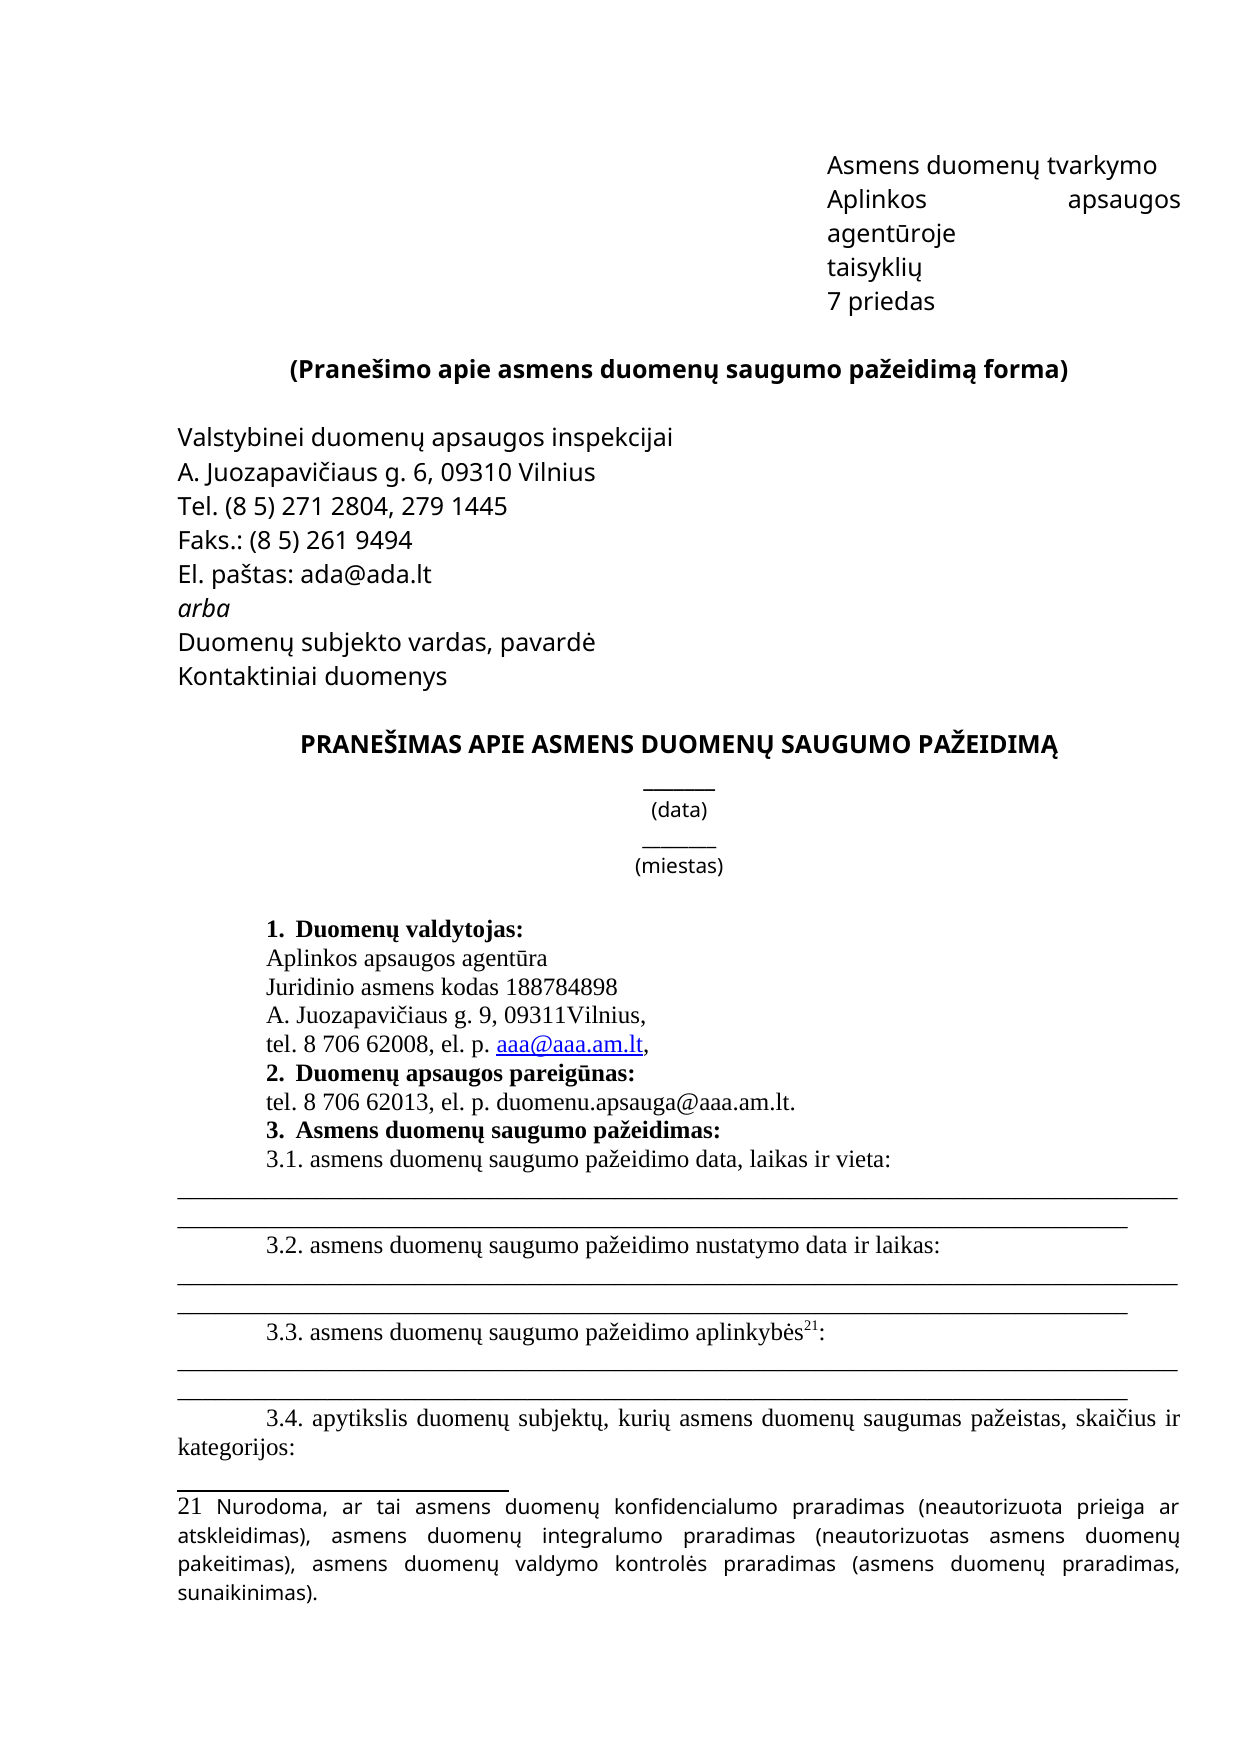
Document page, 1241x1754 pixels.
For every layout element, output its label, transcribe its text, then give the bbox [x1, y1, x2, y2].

text (miestas) [177, 852, 1181, 880]
text (Pranešimo apie asmens duomenų saugumo pažeidimą forma) [177, 352, 1181, 386]
text 3.4. apytikslis duomenų subjektų, kurių asmens duomenų saugumas pažeistas, skaičius ir kategorijos: [177, 1403, 1181, 1460]
text Juridinio asmens kodas 188784898 [177, 972, 1181, 1000]
text tel. 8 706 62008, el. p. aaa@aaa.am.lt, [266, 1029, 1181, 1058]
text _______ [177, 761, 1181, 795]
text Kontaktiniai duomenys [177, 658, 1181, 693]
text ________ [177, 823, 1181, 852]
text 7 priedas [827, 284, 1181, 318]
text 2. Duomenų apsaugos pareigūnas: [177, 1058, 1181, 1087]
text 1. Duomenų valdytojas: [177, 914, 1181, 943]
text 3.3. asmens duomenų saugumo pažeidimo aplinkybės: [177, 1317, 1181, 1345]
text arba [177, 590, 1181, 624]
text ____________________________________________________________________________________________________________________________________________________________ [177, 1259, 1181, 1317]
text Aplinkos apsaugos agentūroje [827, 182, 1181, 250]
text ____________________________________________________________________________________________________________________________________________________________ [177, 1173, 1181, 1230]
text Aplinkos apsaugos agentūra [177, 943, 1181, 972]
text Duomenų subjekto vardas, pavardė [177, 624, 1181, 658]
text PRANEŠIMAS APIE ASMENS DUOMENŲ SAUGUMO PAŽEIDIMĄ [177, 727, 1181, 761]
text 3.2. asmens duomenų saugumo pažeidimo nustatymo data ir laikas: [177, 1230, 1181, 1259]
text Valstybinei duomenų apsaugos inspekcijai [177, 420, 1181, 454]
text A. Juozapavičiaus g. 9, 09311Vilnius, [177, 1000, 1181, 1029]
text taisyklių [827, 250, 1181, 284]
text ____________________________________________________________________________________________________________________________________________________________ [177, 1345, 1181, 1403]
text Nurodoma, ar tai asmens duomenų konfidencialumo praradimas (neautorizuota prieiga ar atskleidimas), asmens duomenų integralumo praradimas (neautorizuotas asmens duomenų pakeitimas), asmens duomenų valdymo kontrolės praradimas (asmens duomenų praradimas, sunaikinimas). [177, 1491, 1181, 1606]
text 3.1. asmens duomenų saugumo pažeidimo data, laikas ir vieta: [177, 1144, 1181, 1173]
text Asmens duomenų tvarkymo [827, 148, 1181, 182]
text A. Juozapavičiaus g. 6, 09310 Vilnius Tel. (8 5) 271 2804, 279 1445 Faks.: (8 5) 261 9494 El. paštas: ada@ada.lt [177, 454, 1181, 590]
text (data) [177, 795, 1181, 823]
text tel. 8 706 62013, el. p. duomenu.apsauga@aaa.am.lt. [266, 1087, 1181, 1115]
text 3. Asmens duomenų saugumo pažeidimas: [177, 1115, 1181, 1144]
